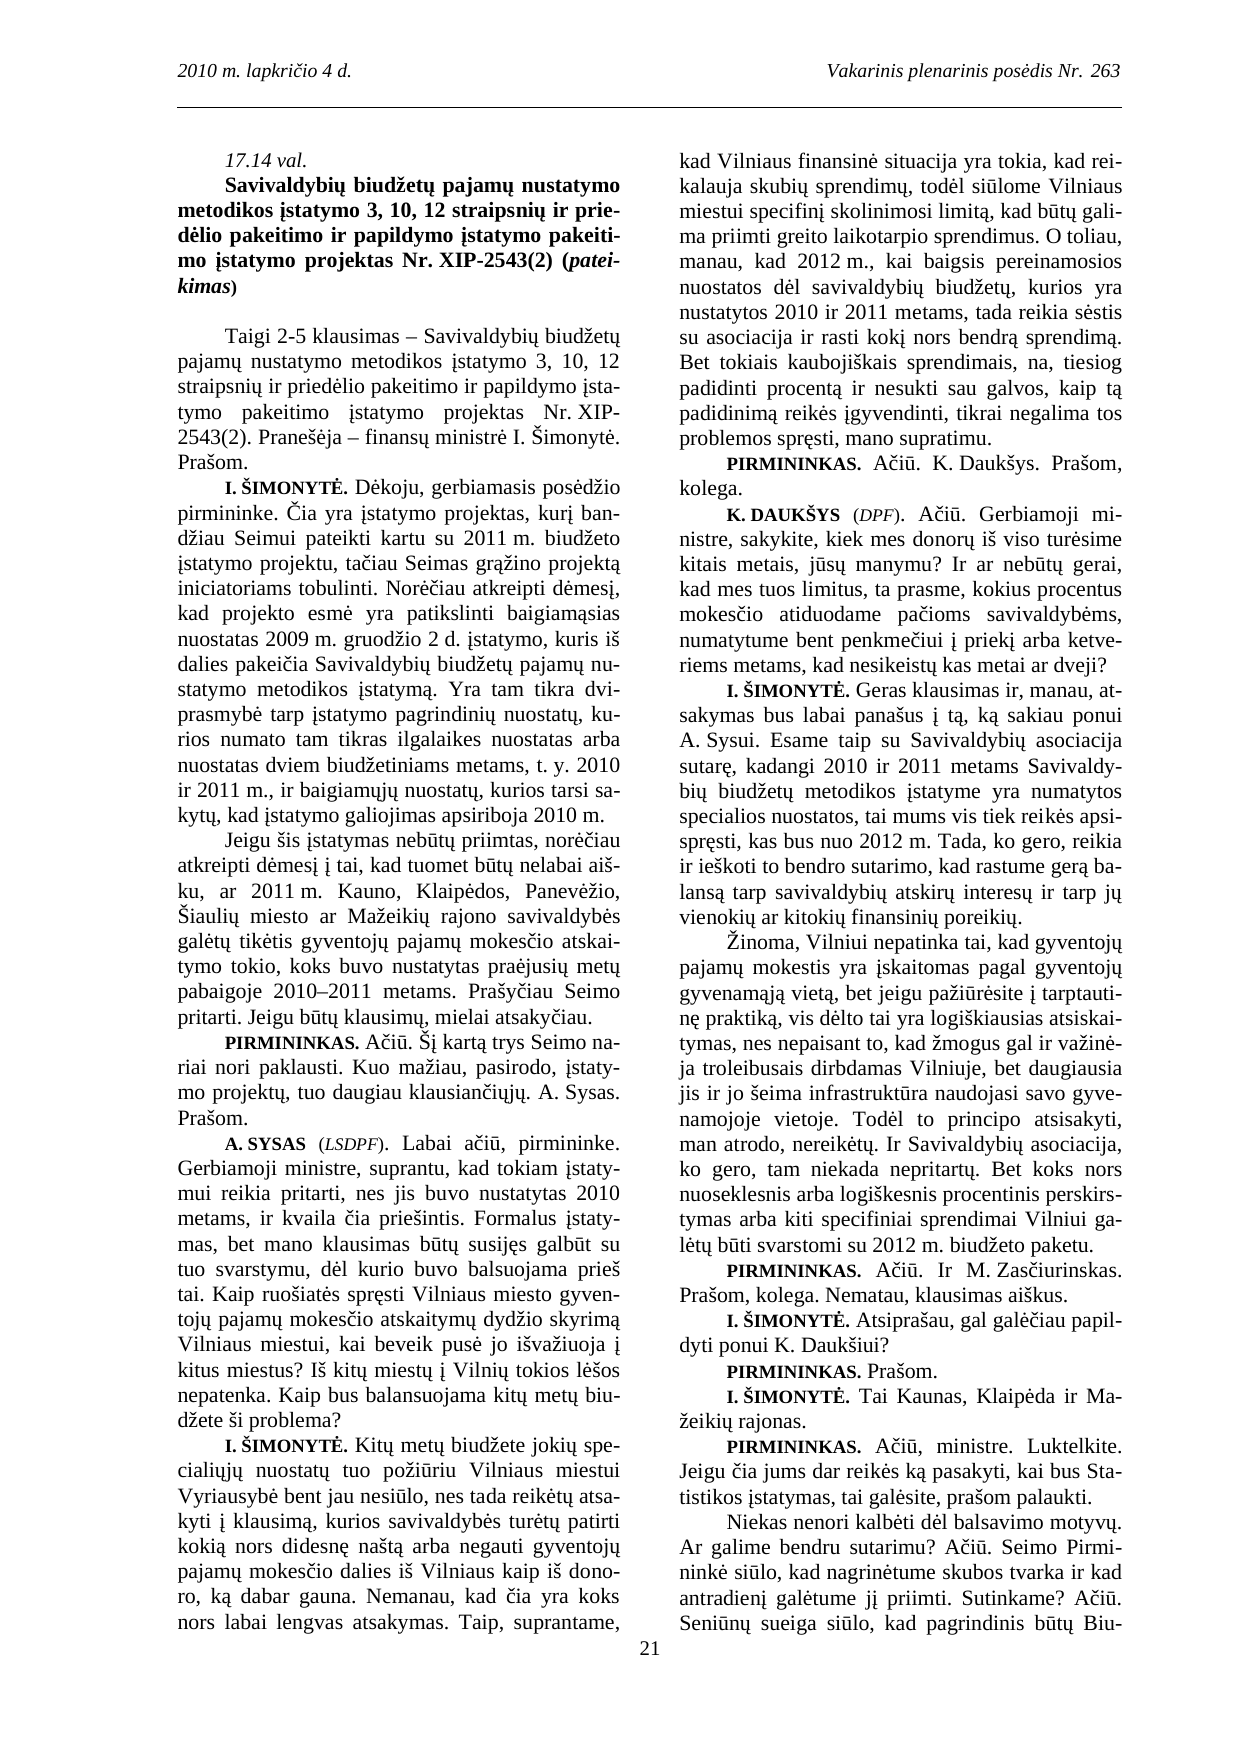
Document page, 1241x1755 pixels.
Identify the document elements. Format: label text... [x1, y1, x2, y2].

text I. ŠIMONYTĖ. Ge­ras klau­si­mas ir, ma­nau, at­sa­ky­mas bus la­bai pa­na­šus į tą, ką sa­kiau po­nui A. Sy­sui. Esa­me taip su Sa­vi­val­dy­bių aso­cia­ci­ja su­ta­rę, ka­dan­gi 2010 ir 2011 me­tams Sa­vi­val­dy­bių biu­dže­tų me­to­di­kos įsta­ty­me yra nu­ma­ty­tos spe­cia­lios nuo­sta­tos, tai mums vis tiek rei­kės ap­si­spręs­ti, kas bus nuo 2012 m. Ta­da, ko ge­ro, rei­kia ir ieš­ko­ti to ben­dro su­ta­ri­mo, kad ras­tu­me ge­rą ba­lan­są tarp sa­vi­val­dy­bių at­ski­rų in­te­re­sų ir tarp jų vie­no­kių ar ki­to­kių fi­nan­si­nių po­rei­kių. [679, 677, 1122, 929]
text 17.14 val. [224, 148, 620, 172]
text I. ŠIMONYTĖ. At­si­pra­šau, gal ga­lė­čiau pa­pil­dy­ti po­nui K. Dauk­šiui? [679, 1307, 1122, 1358]
text PIRMININKAS. Ačiū. Šį kar­tą trys Sei­mo na­riai no­ri pa­klaus­ti. Kuo ma­žiau, pa­si­ro­do, įsta­ty­mo pro­jek­tų, tuo dau­giau klau­sian­čių­jų. A. Sy­sas. Pra­šom. [177, 1029, 620, 1130]
text Tai­gi 2-5 klau­si­mas – Sa­vi­val­dy­bių biu­dže­tų pa­ja­mų nu­sta­ty­mo me­to­di­kos įsta­ty­mo 3, 10, 12 straips­nių ir prie­dė­lio pa­kei­ti­mo ir pa­pil­dy­mo įsta­ty­mo pa­kei­ti­mo įsta­ty­mo pro­jek­tas Nr. XIP-2543(2). Pra­ne­šė­ja – fi­nan­sų mi­nist­rė I. Ši­mo­ny­tė. Pra­šom. [177, 323, 620, 474]
text PIRMININKAS. Pra­šom. [679, 1358, 1122, 1383]
text PIRMININKAS. Ačiū, mi­nist­re. Luk­tel­ki­te. Jei­gu čia jums dar rei­kės ką pa­sa­ky­ti, kai bus Sta­tis­ti­kos įsta­ty­mas, tai ga­lė­si­te, pra­šom pa­lauk­ti. [679, 1433, 1122, 1509]
text I. ŠIMONYTĖ. Dė­ko­ju, ger­bia­ma­sis po­sė­džio pir­mi­nin­ke. Čia yra įsta­ty­mo pro­jek­tas, ku­rį ban­džiau Sei­mui pa­teik­ti kar­tu su 2011 m. biu­dže­to įsta­ty­mo pro­jek­tu, ta­čiau Sei­mas grą­ži­no pro­jek­tą ini­cia­to­riams to­bu­lin­ti. No­rė­čiau at­kreip­ti dė­me­sį, kad pro­jek­to es­mė yra pa­tiks­lin­ti bai­gia­mą­sias nuo­sta­tas 2009 m. gruo­džio 2 d. įsta­ty­mo, ku­ris iš da­lies pa­kei­čia Sa­vi­val­dy­bių biu­dže­tų pa­ja­mų nu­sta­ty­mo me­to­di­kos įsta­ty­mą. Yra tam tik­ra dvi­pras­my­bė tarp įsta­ty­mo pa­grin­di­nių nuo­sta­tų, ku­rios nu­ma­to tam tik­ras il­ga­lai­kes nuo­sta­tas ar­ba nuo­sta­tas dviem biu­dže­ti­niams me­tams, t. y. 2010 ir 2011 m., ir bai­gia­mų­jų nuo­sta­tų, ku­rios tar­si sa­ky­tų, kad įsta­ty­mo ga­lio­ji­mas ap­si­ri­bo­ja 2010 m. [177, 474, 620, 827]
text Ži­no­ma, Vil­niui ne­pa­tin­ka tai, kad gy­ven­to­jų pa­ja­mų mo­kes­tis yra įskai­to­mas pa­gal gy­ven­to­jų gy­ve­na­mą­ją vie­tą, bet jei­gu pa­žiū­rė­si­te į tarp­tau­ti­nę prak­ti­ką, vis dėl­to tai yra lo­giš­kiau­sias at­si­skai­ty­mas, nes ne­pai­sant to, kad žmo­gus gal ir va­ži­nė­ja tro­lei­bu­sais dirb­da­mas Vil­niu­je, bet dau­giau­sia jis ir jo šei­ma in­fra­struk­tū­ra nau­do­ja­si sa­vo gy­ve­na­mo­jo­je vie­to­je. To­dėl to prin­ci­po at­si­sa­ky­ti, man at­ro­do, ne­rei­kė­tų. Ir Sa­vi­val­dy­bių aso­cia­ci­ja, ko ge­ro, tam nie­ka­da ne­pri­tar­tų. Bet koks nors nuo­sek­les­nis ar­ba lo­giš­kes­nis pro­cen­ti­nis per­skirs­ty­mas ar­ba ki­ti spe­ci­fi­niai spren­di­mai Vil­niui ga­lė­tų bū­ti svars­to­mi su 2012 m. biu­dže­to pa­ke­tu. [679, 929, 1122, 1257]
text K. DAUKŠYS (DPF). Ačiū. Ger­bia­mo­ji mi­nist­re, sa­ky­ki­te, kiek mes do­no­rų iš vi­so tu­rė­si­me ki­tais me­tais, jū­sų ma­ny­mu? Ir ar ne­bū­tų ge­rai, kad mes tuos li­mi­tus, ta pras­me, ko­kius pro­cen­tus mo­kes­čio ati­duo­da­me pa­čioms sa­vi­val­dy­bėms, nu­ma­ty­tu­me bent pen­kme­čiui į prie­kį ar­ba ket­ve­riems me­tams, kad ne­si­keis­tų kas me­tai ar dve­ji? [679, 501, 1122, 677]
text A. SYSAS (LSDPF). La­bai ačiū, pir­mi­nin­ke. Ger­bia­mo­ji mi­nist­re, su­pran­tu, kad to­kiam įsta­ty­mui rei­kia pri­tar­ti, nes jis bu­vo nu­sta­ty­tas 2010 me­tams, ir kvai­la čia prie­šin­tis. For­ma­lus įsta­ty­mas, bet ma­no klau­si­mas bū­tų su­si­jęs gal­būt su tuo svars­ty­mu, dėl ku­rio bu­vo bal­suo­ja­ma prieš tai. Kaip ruo­šia­tės spręs­ti Vil­niaus mies­to gy­ven­to­jų pa­ja­mų mo­kes­čio at­skai­ty­mų dy­džio sky­ri­mą Vil­niaus mies­tui, kai be­veik pu­sė jo iš­va­žiuo­ja į ki­tus mies­tus? Iš ki­tų mies­tų į Vil­nių to­kios lė­šos ne­pa­ten­ka. Kaip bus ba­lan­suo­ja­ma ki­tų me­tų biu­dže­te ši pro­ble­ma? [177, 1130, 620, 1432]
text Jei­gu šis įsta­ty­mas ne­bū­tų pri­im­tas, no­rė­čiau at­kreip­ti dė­me­sį į tai, kad tuo­met bū­tų ne­la­bai aiš­ku, ar 2011 m. Kau­no, Klai­pė­dos, Pa­ne­vė­žio, Šiau­lių mies­to ar Ma­žei­kių ra­jo­no sa­vi­val­dy­bės ga­lė­tų ti­kė­tis gy­ven­to­jų pa­ja­mų mo­kes­čio at­skai­ty­mo to­kio, koks bu­vo nu­sta­ty­tas pra­ėju­sių me­tų pa­bai­go­je 2010–2011 me­tams. Pra­šy­čiau Sei­mo pri­tar­ti. Jei­gu bū­tų klau­si­mų, mie­lai at­sa­ky­čiau. [177, 827, 620, 1029]
text Sa­vi­val­dy­bių biu­dže­tų pa­ja­mų nu­sta­ty­mo me­to­di­kos įsta­ty­mo 3, 10, 12 straips­nių ir prie­dė­lio pa­kei­ti­mo ir pa­pil­dy­mo įsta­ty­mo pa­kei­ti­mo įsta­ty­mo pro­jek­tas Nr. XIP-2543(2) (pa­tei­ki­mas) [177, 172, 620, 298]
text I. ŠIMONYTĖ. Ki­tų me­tų biu­dže­te jo­kių spe­cia­lių­jų nuo­sta­tų tuo po­žiū­riu Vil­niaus mies­tui Vy­riau­sy­bė bent jau ne­siū­lo, nes ta­da rei­kė­tų at­sa­ky­ti į klau­si­mą, ku­rios sa­vi­val­dy­bės tu­rė­tų pa­tir­ti ko­kią nors di­des­nę naš­tą ar­ba ne­gau­ti gy­ven­to­jų pa­ja­mų mo­kes­čio da­lies iš Vil­niaus kaip iš do­no­ro, ką da­bar gau­na. Ne­ma­nau, kad čia yra koks nors la­bai leng­vas at­sa­ky­mas. Taip, su­pran­ta­me, [177, 1432, 620, 1634]
text I. ŠIMONYTĖ. Tai Kau­nas, Klai­pė­da ir Ma­žei­kių ra­jo­nas. [679, 1383, 1122, 1433]
text Nie­kas ne­no­ri kal­bė­ti dėl bal­sa­vi­mo mo­ty­vų. Ar ga­li­me ben­dru su­ta­ri­mu? Ačiū. Sei­mo Pir­mi­nin­kė siū­lo, kad nag­ri­nė­tu­me sku­bos tvar­ka ir kad ant­ra­die­nį ga­lė­tu­me jį pri­im­ti. Su­tin­ka­me? Ačiū. Se­niū­nų su­ei­ga siū­lo, kad pa­grin­di­nis bū­tų Biu­ [679, 1509, 1122, 1635]
text PIRMININKAS. Ačiū. K. Dauk­šys. Pra­šom, ko­le­ga. [679, 450, 1122, 501]
text kad Vil­niaus fi­nan­si­nė si­tu­a­ci­ja yra to­kia, kad rei­ka­lau­ja sku­bių spren­di­mų, to­dėl siū­lo­me Vil­niaus mies­tui spe­ci­fi­nį sko­li­ni­mo­si li­mi­tą, kad bū­tų ga­li­ma pri­im­ti grei­to lai­ko­tar­pio spren­di­mus. O to­liau, ma­nau, kad 2012 m., kai baig­sis per­ei­na­mo­sios nuo­sta­tos dėl sa­vi­val­dy­bių biu­dže­tų, ku­rios yra nu­sta­ty­tos 2010 ir 2011 me­tams, ta­da rei­kia sės­tis su aso­cia­ci­ja ir ras­ti ko­kį nors ben­drą spren­di­mą. Bet to­kiais kau­bo­jiš­kais spren­di­mais, na, tie­siog pa­di­din­ti pro­cen­tą ir ne­suk­ti sau gal­vos, kaip tą pa­di­di­ni­mą rei­kės įgy­ven­din­ti, tik­rai ne­ga­li­ma tos pro­ble­mos spręs­ti, ma­no su­pra­ti­mu. [679, 148, 1122, 450]
text PIRMININKAS. Ačiū. Ir M. Zas­čiu­rins­kas. Pra­šom, ko­le­ga. Ne­ma­tau, klau­si­mas aiš­kus. [679, 1257, 1122, 1307]
